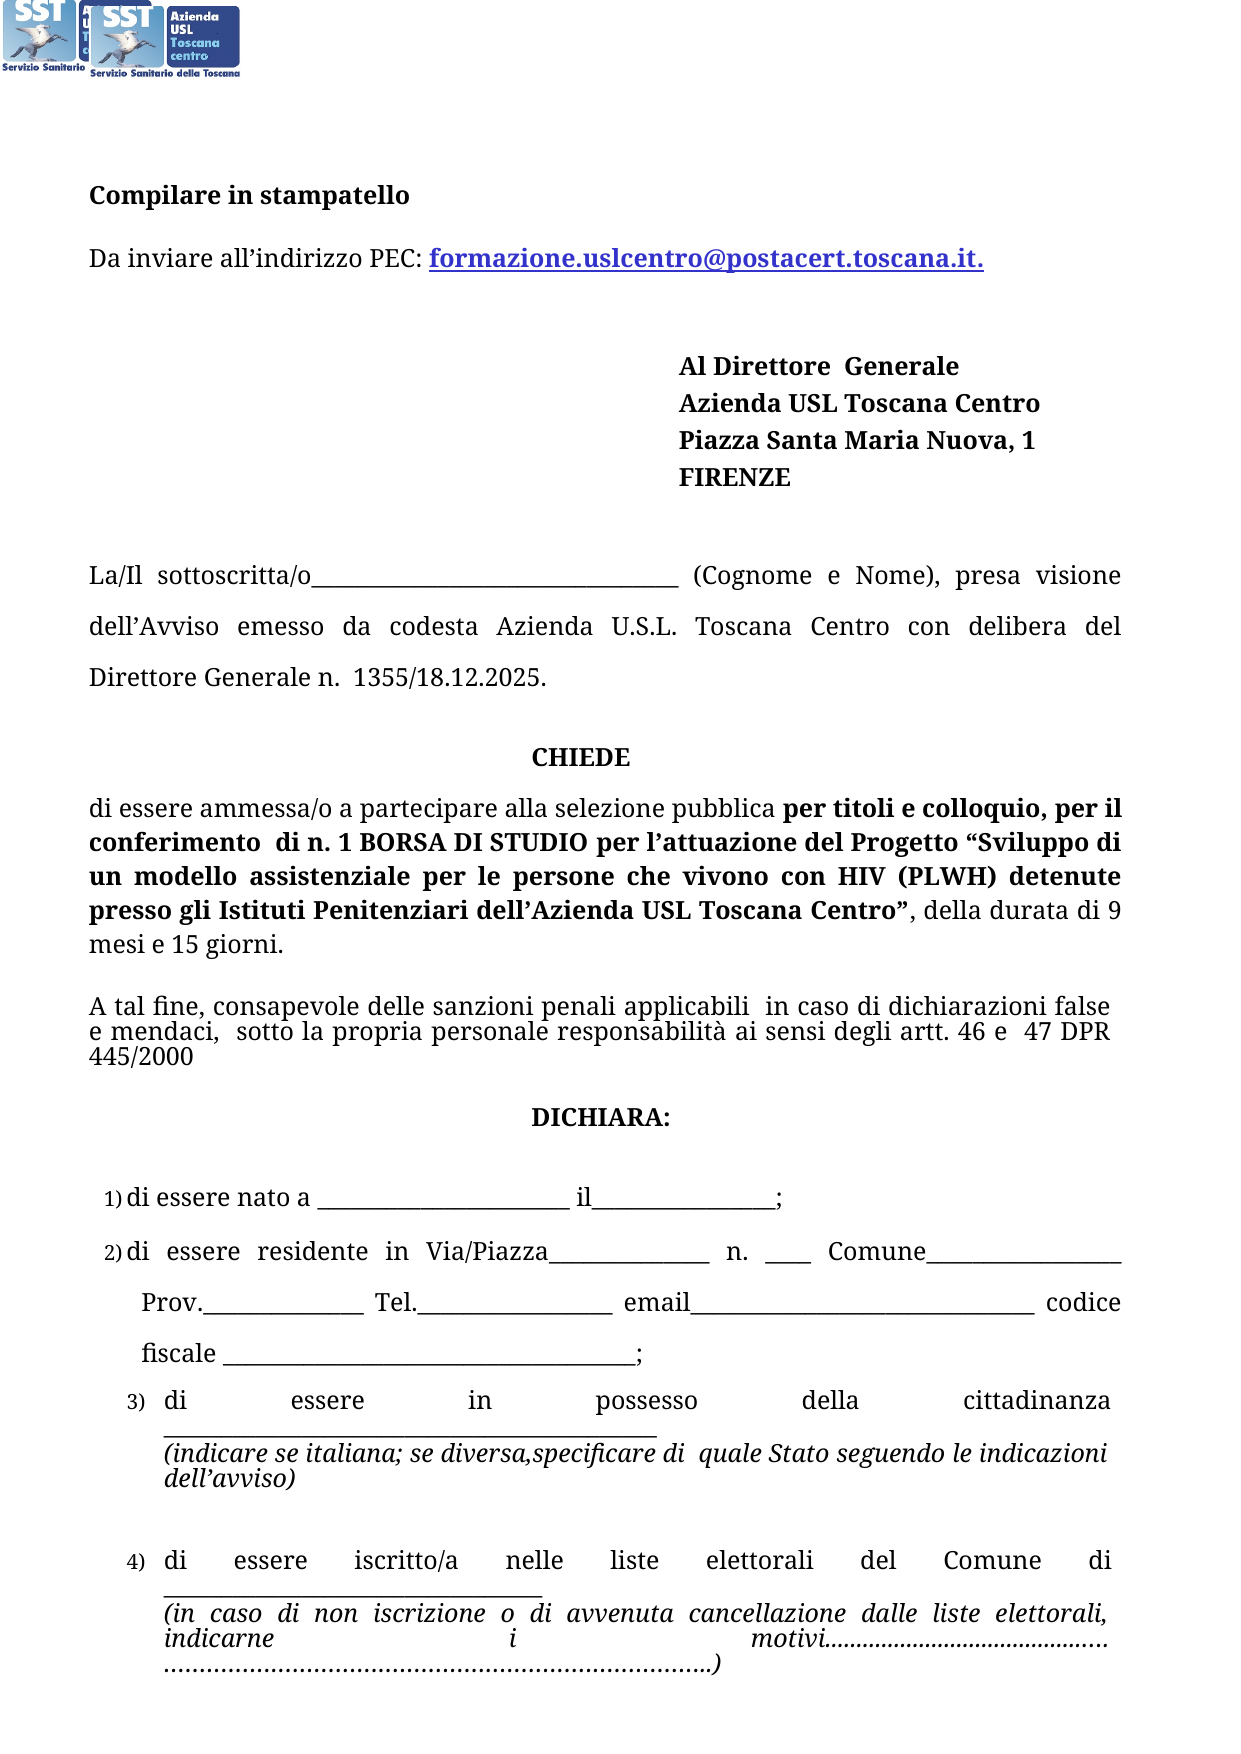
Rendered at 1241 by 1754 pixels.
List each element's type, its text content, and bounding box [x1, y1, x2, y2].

list di essere in possesso della cittadinanza ___________________________________________ [126, 1389, 1112, 1439]
text Al Direttore Generale [605, 349, 1122, 383]
list (in caso di non iscrizione o di avvenuta cancellazione dalle liste elettorali, indicarne i motivi.........................................….…………………………………………………………………..) [164, 1602, 1112, 1677]
picture [0, 0, 242, 79]
text La/Il sottoscritta/o________________________________ (Cognome e Nome), presa visione dell’Avviso emesso da codesta Azienda U.S.L. Toscana Centro con delibera del Direttore Generale n. 1355/18.12.2025. [89, 557, 1122, 693]
text Da inviare all’indirizzo PEC: formazione.uslcentro@postacert.toscana.it. [89, 241, 1122, 275]
text di essere ammessa/o a partecipare alla selezione pubblica per titoli e colloquio, per il conferimento di n. 1 BORSA DI STUDIO per l’attuazione del Progetto “Sviluppo di un modello assistenziale per le persone che vivono con HIV (PLWH) detenute presso gli Istituti Penitenziari dell’Azienda USL Toscana Centro”, della durata di 9 mesi e 15 giorni. [89, 791, 1122, 961]
list di essere iscritto/a nelle liste elettorali del Comune di _________________________________ [126, 1549, 1112, 1599]
text FIRENZE [605, 460, 1122, 494]
list di essere nato a ______________________ il________________; [103, 1179, 1122, 1213]
text Azienda USL Toscana Centro [605, 386, 1122, 420]
list di essere residente in Via/Piazza______________ n. ____ Comune_________________ Prov.______________ Tel._________________ email______________________________ codice fiscale ____________________________________; [103, 1233, 1122, 1369]
text Compilare in stampatello [89, 178, 1122, 212]
text DICHIARA: [457, 1099, 1122, 1133]
list (indicare se italiana; se diversa,specificare di quale Stato seguendo le indicazioni dell’avviso) [164, 1442, 1112, 1492]
text A tal fine, consapevole delle sanzioni penali applicabili in caso di dichiarazioni false e mendaci, sotto la propria personale responsabilità ai sensi degli artt. 46 e 47 DPR 445/2000 [89, 995, 1112, 1070]
text CHIEDE [457, 739, 1122, 774]
text Piazza Santa Maria Nuova, 1 [89, 423, 1122, 457]
